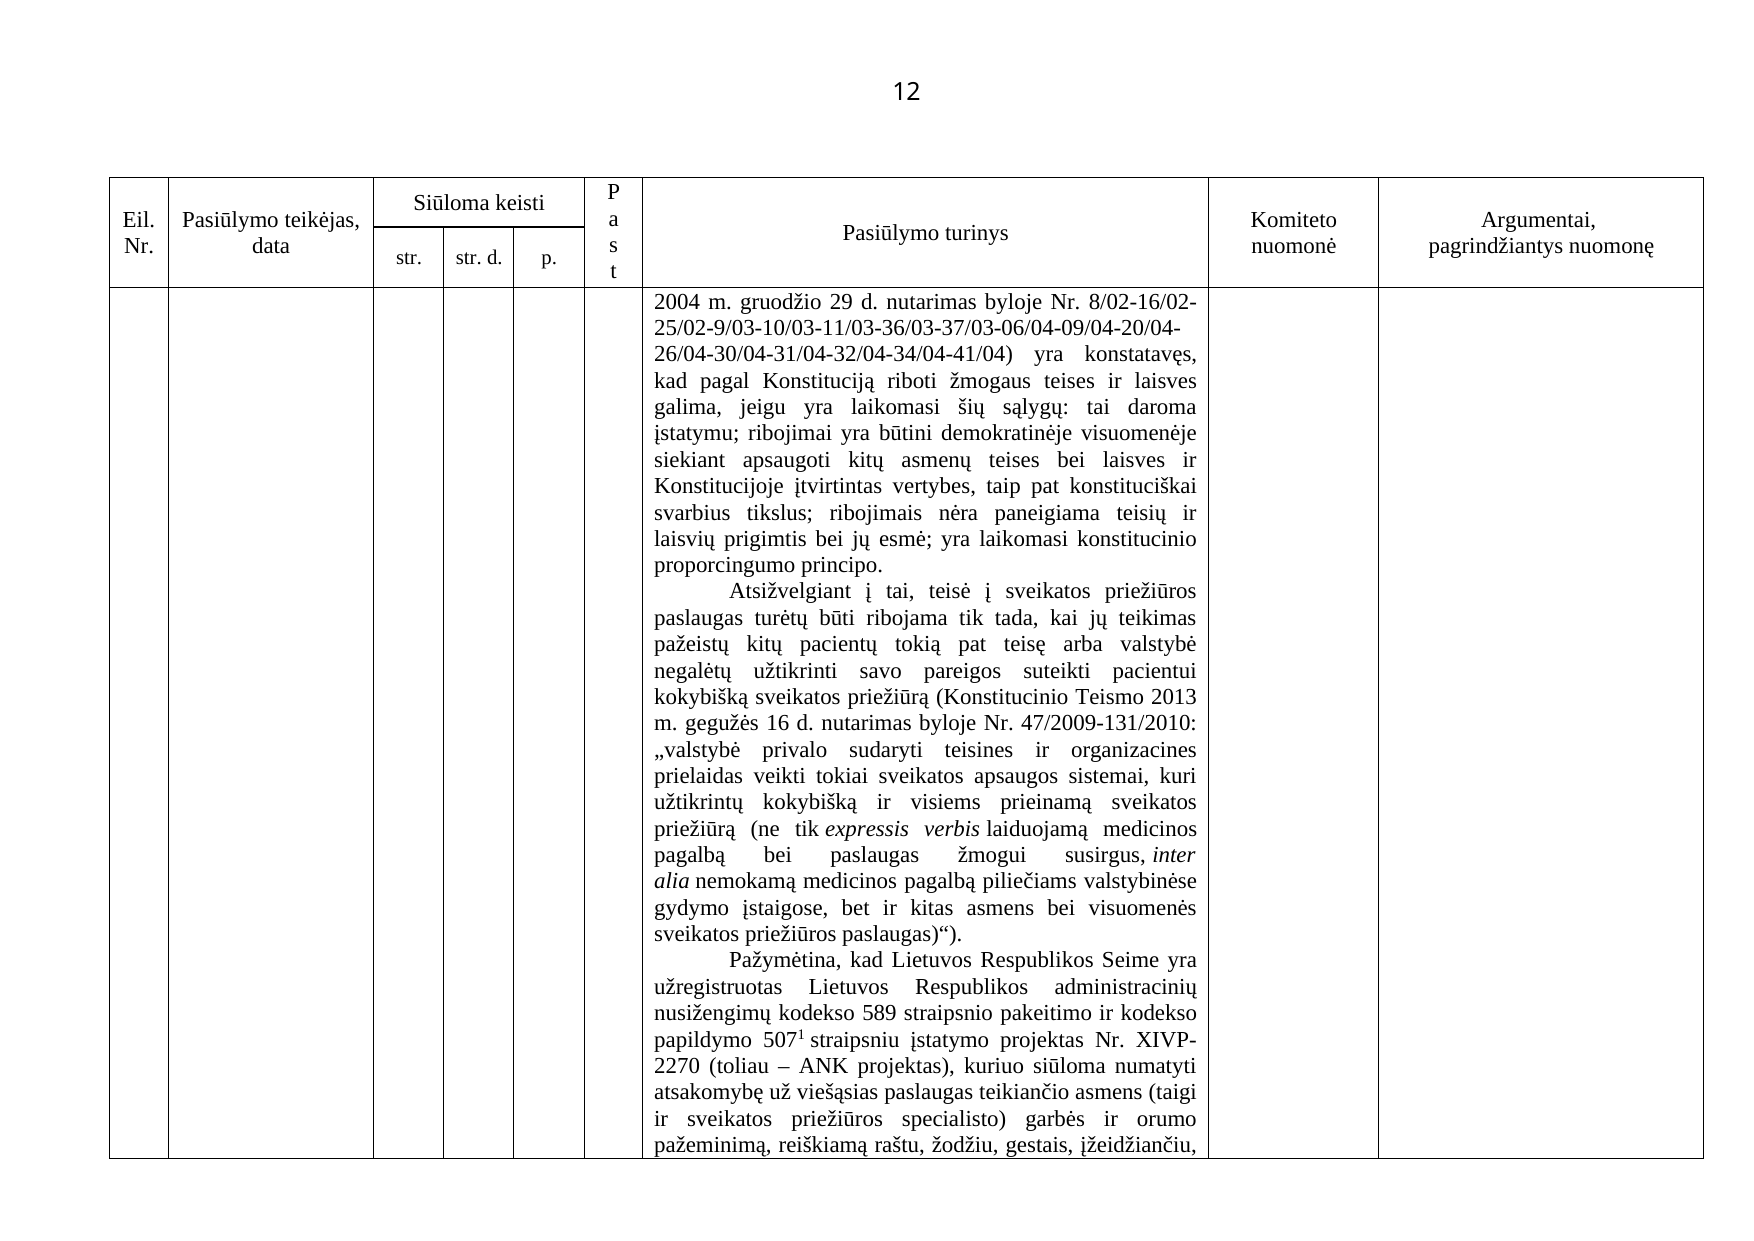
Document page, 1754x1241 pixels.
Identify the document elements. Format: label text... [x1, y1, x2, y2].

table_cell p. [514, 228, 584, 287]
table_cell [374, 288, 443, 1157]
table_cell [1379, 288, 1703, 1157]
table_header Pastabos [585, 178, 642, 287]
table_cell [1209, 288, 1378, 1157]
table_header Pasiūlymo teikėjas, data [169, 178, 373, 287]
table_header Eil. Nr. [110, 178, 168, 287]
table_cell str. [374, 228, 443, 287]
table_cell [514, 288, 584, 1157]
table_header Pasiūlymo turinys [643, 178, 1208, 287]
table_header Argumentai, pagrindžiantys nuomonę [1379, 178, 1703, 287]
table_cell [444, 288, 513, 1157]
table_header Komiteto nuomonė [1209, 178, 1378, 287]
table_header Siūloma keisti [374, 178, 584, 226]
table_cell [585, 288, 642, 1157]
table_cell 2004 m. gruodžio 29 d. nutarimas byloje Nr. 8/02-16/02-25/02-9/03-10/03-11/03-36/03-37/03-06/04-09/04-20/04-26/04-30/04-31/04-32/04-34/04-41/04) yra konstatavęs, kad pagal Konstituciją riboti žmogaus teises ir laisves galima, jeigu yra laikomasi šių sąlygų: tai daroma įstatymu; ribojimai yra būtini demokratinėje visuomenėje siekiant apsaugoti kitų asmenų teises bei laisves ir Konstitucijoje įtvirtintas vertybes, taip pat konstituciškai svarbius tikslus; ribojimais nėra paneigiama teisių ir laisvių prigimtis bei jų esmė; yra laikomasi konstitucinio proporcingumo principo. Atsižvelgiant į tai, teisė į sveikatos priežiūros paslaugas turėtų būti ribojama tik tada, kai jų teikimas pažeistų kitų pacientų tokią pat teisę arba valstybė negalėtų užtikrinti savo pareigos suteikti pacientui kokybišką sveikatos priežiūrą (Konstitucinio Teismo 2013 m. gegužės 16 d. nutarimas byloje Nr. 47/2009-131/2010: „valstybė privalo sudaryti teisines ir organizacines prielaidas veikti tokiai sveikatos apsaugos sistemai, kuri užtikrintų kokybišką ir visiems prieinamą sveikatos priežiūrą (ne tik expressis verbis laiduojamą medicinos pagalbą bei paslaugas žmogui susirgus, inter alia nemokamą medicinos pagalbą piliečiams valstybinėse gydymo įstaigose, bet ir kitas asmens bei visuomenės sveikatos priežiūros paslaugas)“). Pažymėtina, kad Lietuvos Respublikos Seime yra užregistruotas Lietuvos Respublikos administracinių nusižengimų kodekso 589 straipsnio pakeitimo ir kodekso papildymo 5071 straipsniu įstatymo projektas Nr. XIVP-2270 (toliau – ANK projektas), kuriuo siūloma numatyti atsakomybę už viešąsias paslaugas teikiančio asmens (taigi ir sveikatos priežiūros specialisto) garbės ir orumo pažeminimą, reiškiamą raštu, žodžiu, gestais, įžeidžiančiu, [643, 288, 1208, 1157]
table_cell str. d. [444, 228, 513, 287]
table_cell [110, 288, 168, 1157]
table_cell [169, 288, 373, 1157]
